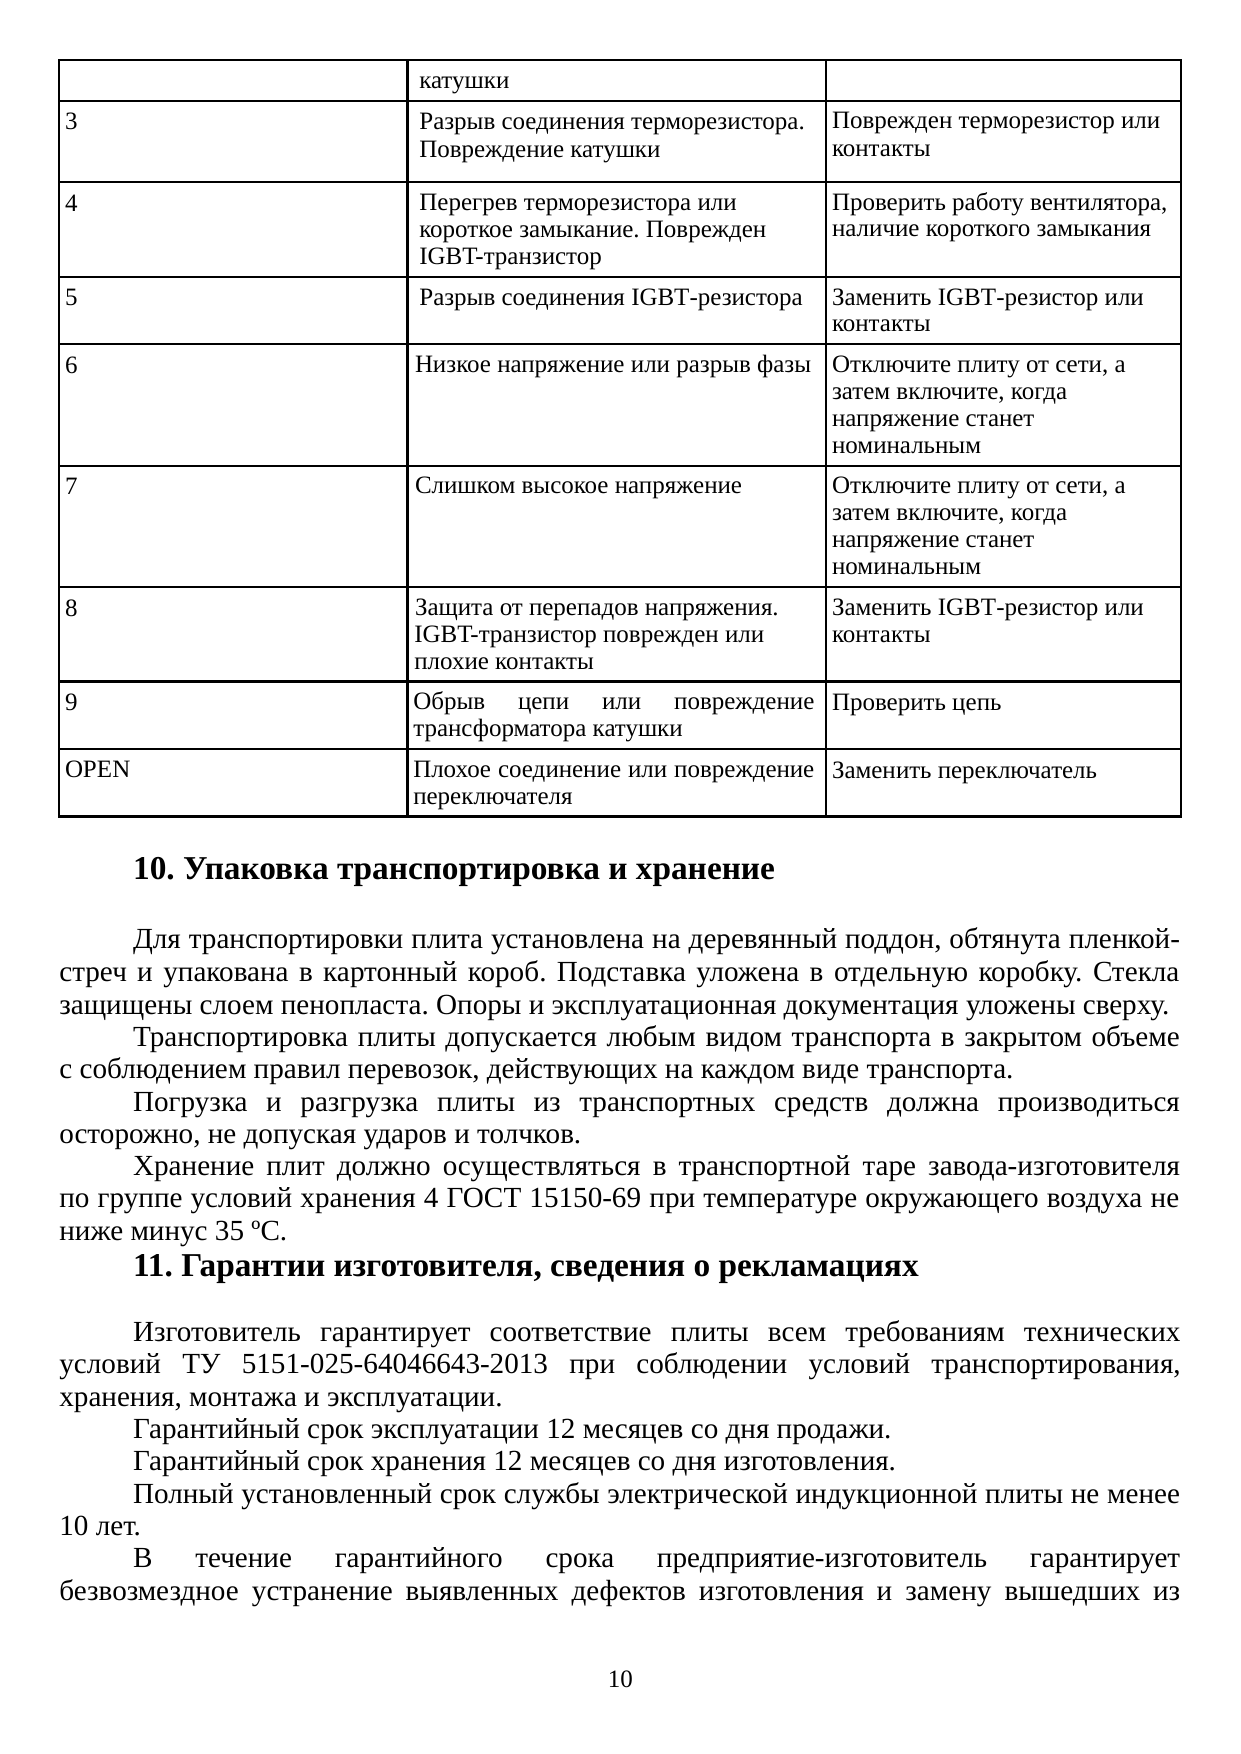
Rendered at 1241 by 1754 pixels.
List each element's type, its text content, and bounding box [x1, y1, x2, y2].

table_cell 6 [60, 345, 406, 464]
text Погрузка и разгрузка плиты из транспортных средств должна производиться осторожно, не допуская ударов и толчков. [59, 1085, 1181, 1149]
table_cell Заменить переключатель [827, 750, 1180, 815]
table_cell Перегрев терморезистора или короткое замыкание. Поврежден IGBT-транзистор [409, 183, 825, 276]
table_cell 7 [60, 467, 406, 586]
table_cell Поврежден терморезистор или контакты [827, 102, 1180, 181]
table_cell Разрыв соединения IGBT-резистора [409, 278, 825, 343]
text Гарантийный срок хранения 12 месяцев со дня изготовления. [59, 1445, 1181, 1477]
table_cell [827, 61, 1180, 99]
table_cell 8 [60, 588, 406, 680]
table_cell Низкое напряжение или разрыв фазы [409, 345, 825, 464]
text 10. Упаковка транспортировка и хранение [59, 850, 1181, 887]
text Гарантийный срок эксплуатации 12 месяцев со дня продажи. [59, 1412, 1181, 1445]
table_cell Защита от перепадов напряжения. IGBT-транзистор поврежден или плохие контакты [409, 588, 825, 680]
table_cell Слишком высокое напряжение [409, 467, 825, 586]
table_cell Отключите плиту от сети, а затем включите, когда напряжение станет номинальным [827, 345, 1180, 464]
text Транспортировка плиты допускается любым видом транспорта в закрытом объеме с соблюдением правил перевозок, действующих на каждом виде транспорта. [59, 1020, 1181, 1085]
table_cell [60, 61, 406, 99]
table_cell 3 [60, 102, 406, 181]
text Полный установленный срок службы электрической индукционной плиты не менее 10 лет. [59, 1477, 1181, 1542]
table_cell OPEN [60, 750, 406, 815]
table_cell 5 [60, 278, 406, 343]
text В течение гарантийного срока предприятие-изготовитель гарантирует безвозмездное устранение выявленных дефектов изготовления и замену вышедших из [59, 1542, 1181, 1606]
table_cell Проверить цепь [827, 683, 1180, 748]
table_cell Отключите плиту от сети, а затем включите, когда напряжение станет номинальным [827, 467, 1180, 586]
text 11. Гарантии изготовителя, сведения о рекламациях [59, 1246, 1181, 1283]
table_cell 4 [60, 183, 406, 276]
table_cell 9 [60, 683, 406, 748]
table_cell Проверить работу вентилятора, наличие короткого замыкания [827, 183, 1180, 276]
table_cell катушки [409, 61, 825, 99]
table_cell Обрыв цепи или повреждение трансформатора катушки [409, 683, 825, 748]
table_cell Плохое соединение или повреждение переключателя [409, 750, 825, 815]
table_cell Разрыв соединения терморезистора. Повреждение катушки [409, 102, 825, 181]
text Изготовитель гарантирует соответствие плиты всем требованиям технических условий ТУ 5151-025-64046643-2013 при соблюдении условий транспортирования, хранения, монтажа и эксплуатации. [59, 1316, 1181, 1412]
text Для транспортировки плита установлена на деревянный поддон, обтянута пленкой-стреч и упакована в картонный короб. Подставка уложена в отдельную коробку. Стекла защищены слоем пенопласта. Опоры и эксплуатационная документация уложены сверху. [59, 919, 1181, 1020]
table_cell Заменить IGBT-резистор или контакты [827, 278, 1180, 343]
table_cell Заменить IGBT-резистор или контакты [827, 588, 1180, 680]
text Хранение плит должно осуществляться в транспортной таре завода-изготовителя по группе условий хранения 4 ГОСТ 15150-69 при температуре окружающего воздуха не ниже минус 35 ºС. [59, 1149, 1181, 1246]
